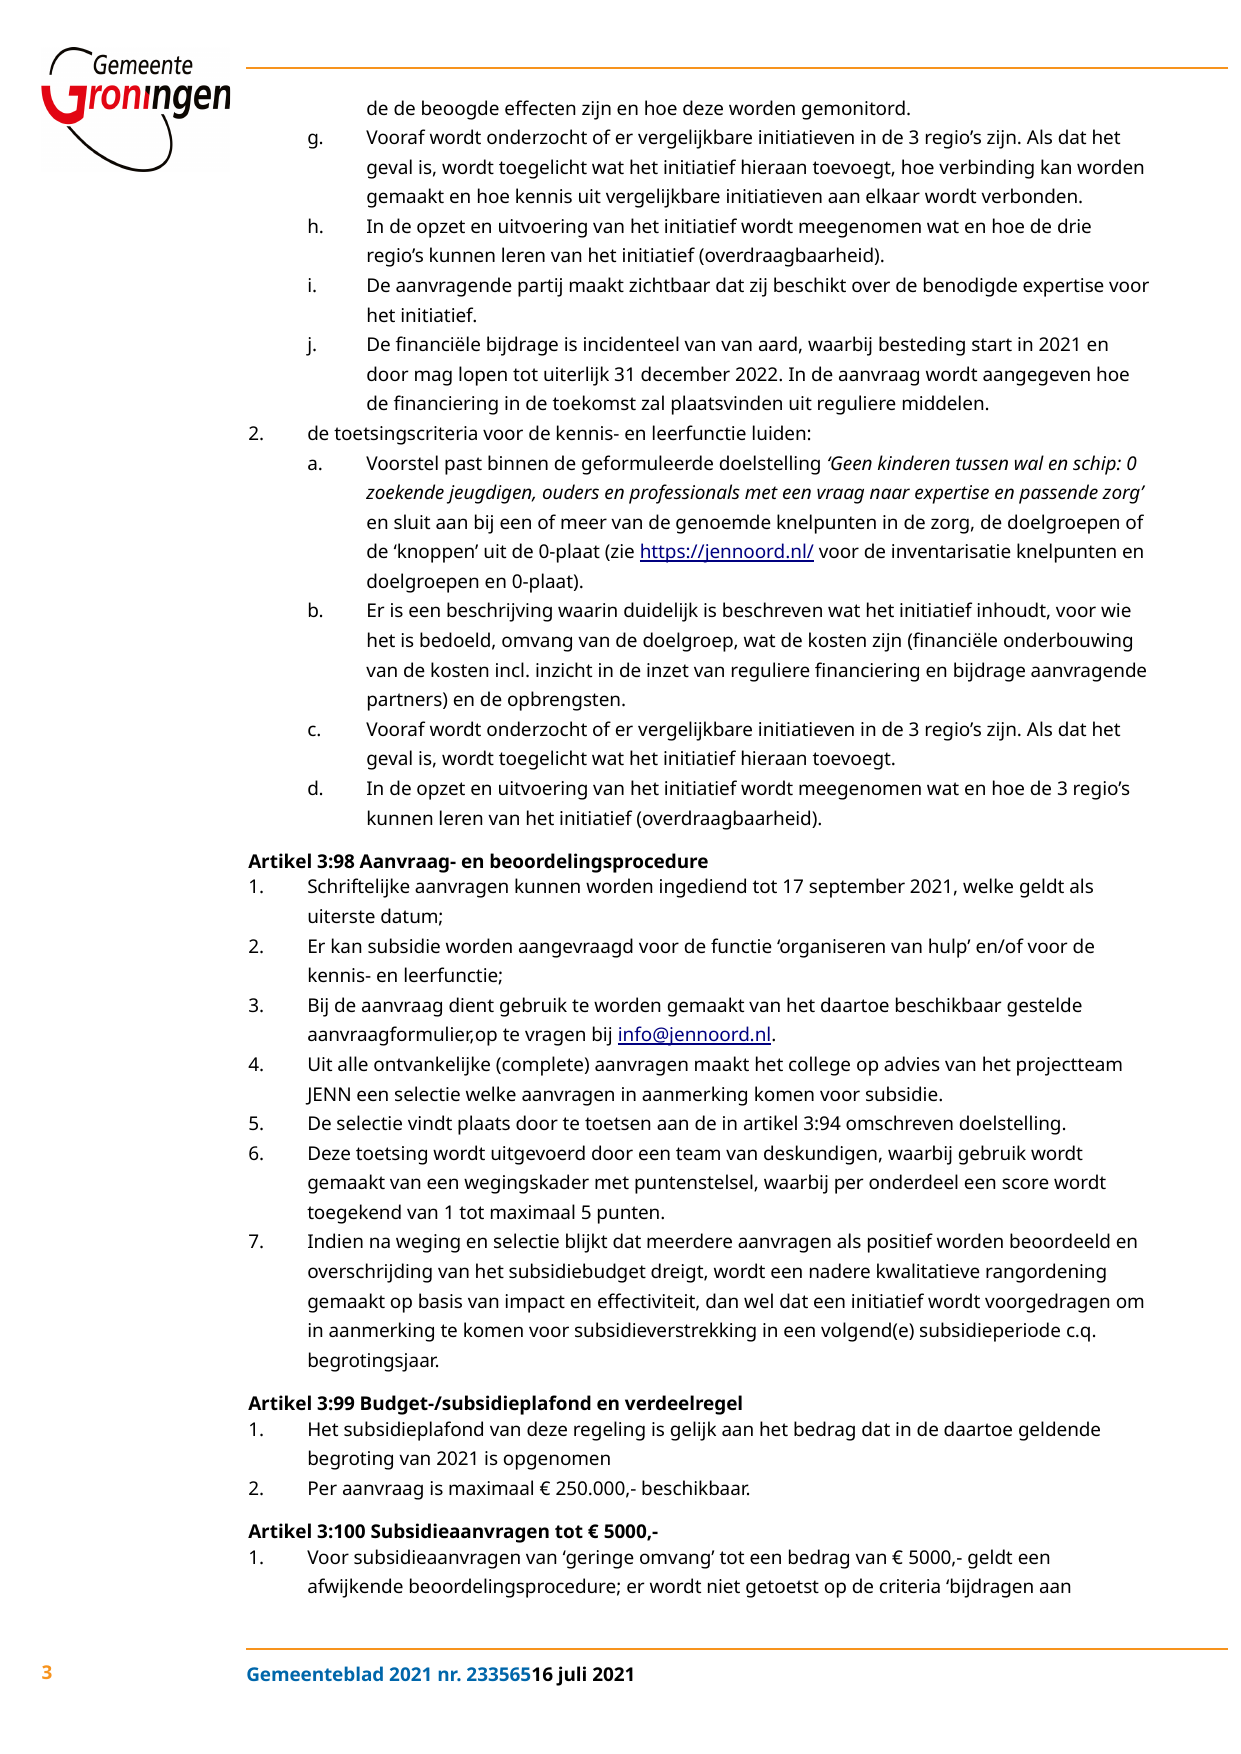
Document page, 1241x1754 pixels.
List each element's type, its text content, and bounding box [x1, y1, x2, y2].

list Uit alle ontvankelijke (complete) aanvragen maakt het college op advies van het projectteam JENN een selectie welke aanvragen in aanmerking komen voor subsidie. [248, 1051, 1152, 1106]
list Deze toetsing wordt uitgevoerd door een team van deskundigen, waarbij gebruik wordt gemaakt van een wegingskader met puntenstelsel, waarbij per onderdeel een score wordt toegekend van 1 tot maximaal 5 punten. [248, 1140, 1152, 1225]
list De financiële bijdrage is incidenteel van van aard, waarbij besteding start in 2021 en door mag lopen tot uiterlijk 31 december 2022. In de aanvraag wordt aangegeven hoe de financiering in de toekomst zal plaatsvinden uit reguliere middelen. [307, 331, 1152, 416]
list In de opzet en uitvoering van het initiatief wordt meegenomen wat en hoe de 3 regio’s kunnen leren van het initiatief (overdraagbaarheid). [307, 775, 1152, 831]
list Vooraf wordt onderzocht of er vergelijkbare initiatieven in de 3 regio’s zijn. Als dat het geval is, wordt toegelicht wat het initiatief hieraan toevoegt, hoe verbinding kan worden gemaakt en hoe kennis uit vergelijkbare initiatieven aan elkaar wordt verbonden. [307, 124, 1152, 209]
list Er kan subsidie worden aangevraagd voor de functie ‘organiseren van hulp’ en/of voor de kennis- en leerfunctie; [248, 933, 1152, 988]
list In de opzet en uitvoering van het initiatief wordt meegenomen wat en hoe de drie regio’s kunnen leren van het initiatief (overdraagbaarheid). [307, 213, 1152, 268]
text Artikel 3:98 Aanvraag- en beoordelingsprocedure [248, 848, 1152, 874]
picture [41, 47, 231, 172]
text Artikel 3:100 Subsidieaanvragen tot € 5000,- [248, 1518, 1152, 1544]
list de de beoogde effecten zijn en hoe deze worden gemonitord. [307, 95, 1152, 121]
list Per aanvraag is maximaal € 250.000,- beschikbaar. [248, 1475, 1152, 1501]
list Indien na weging en selectie blijkt dat meerdere aanvragen als positief worden beoordeeld en overschrijding van het subsidiebudget dreigt, wordt een nadere kwalitatieve rangordening gemaakt op basis van impact en effectiviteit, dan wel dat een initiatief wordt voorgedragen om in aanmerking te komen voor subsidieverstrekking in een volgend(e) subsidieperiode c.q. begrotingsjaar. [248, 1229, 1152, 1373]
list Voorstel past binnen de geformuleerde doelstelling ‘Geen kinderen tussen wal en schip: 0 zoekende jeugdigen, ouders en professionals met een vraag naar expertise en passende zorg’ en sluit aan bij een of meer van de genoemde knelpunten in de zorg, de doelgroepen of de ‘knoppen’ uit de 0-plaat (zie https://jennoord.nl/ voor de inventarisatie knelpunten en doelgroepen en 0-plaat). [307, 450, 1152, 594]
list Schriftelijke aanvragen kunnen worden ingediend tot 17 september 2021, welke geldt als uiterste datum; [248, 874, 1152, 929]
list Voor subsidieaanvragen van ‘geringe omvang’ tot een bedrag van € 5000,- geldt een afwijkende beoordelingsprocedure; er wordt niet getoetst op de criteria ‘bijdragen aan [248, 1544, 1152, 1599]
text Artikel 3:99 Budget-/subsidieplafond en verdeelregel [248, 1390, 1152, 1416]
list De aanvragende partij maakt zichtbaar dat zij beschikt over de benodigde expertise voor het initiatief. [307, 272, 1152, 328]
list de toetsingscriteria voor de kennis- en leerfunctie luiden: [248, 420, 1152, 446]
list De selectie vindt plaats door te toetsen aan de in artikel 3:94 omschreven doelstelling. [248, 1110, 1152, 1136]
list Vooraf wordt onderzocht of er vergelijkbare initiatieven in de 3 regio’s zijn. Als dat het geval is, wordt toegelicht wat het initiatief hieraan toevoegt. [307, 716, 1152, 771]
list Het subsidieplafond van deze regeling is gelijk aan het bedrag dat in de daartoe geldende begroting van 2021 is opgenomen [248, 1416, 1152, 1471]
list Bij de aanvraag dient gebruik te worden gemaakt van het daartoe beschikbaar gestelde aanvraagformulier,op te vragen bij info@jennoord.nl. [248, 992, 1152, 1047]
list Er is een beschrijving waarin duidelijk is beschreven wat het initiatief inhoudt, voor wie het is bedoeld, omvang van de doelgroep, wat de kosten zijn (financiële onderbouwing van de kosten incl. inzicht in de inzet van reguliere financiering en bijdrage aanvragende partners) en de opbrengsten. [307, 598, 1152, 712]
